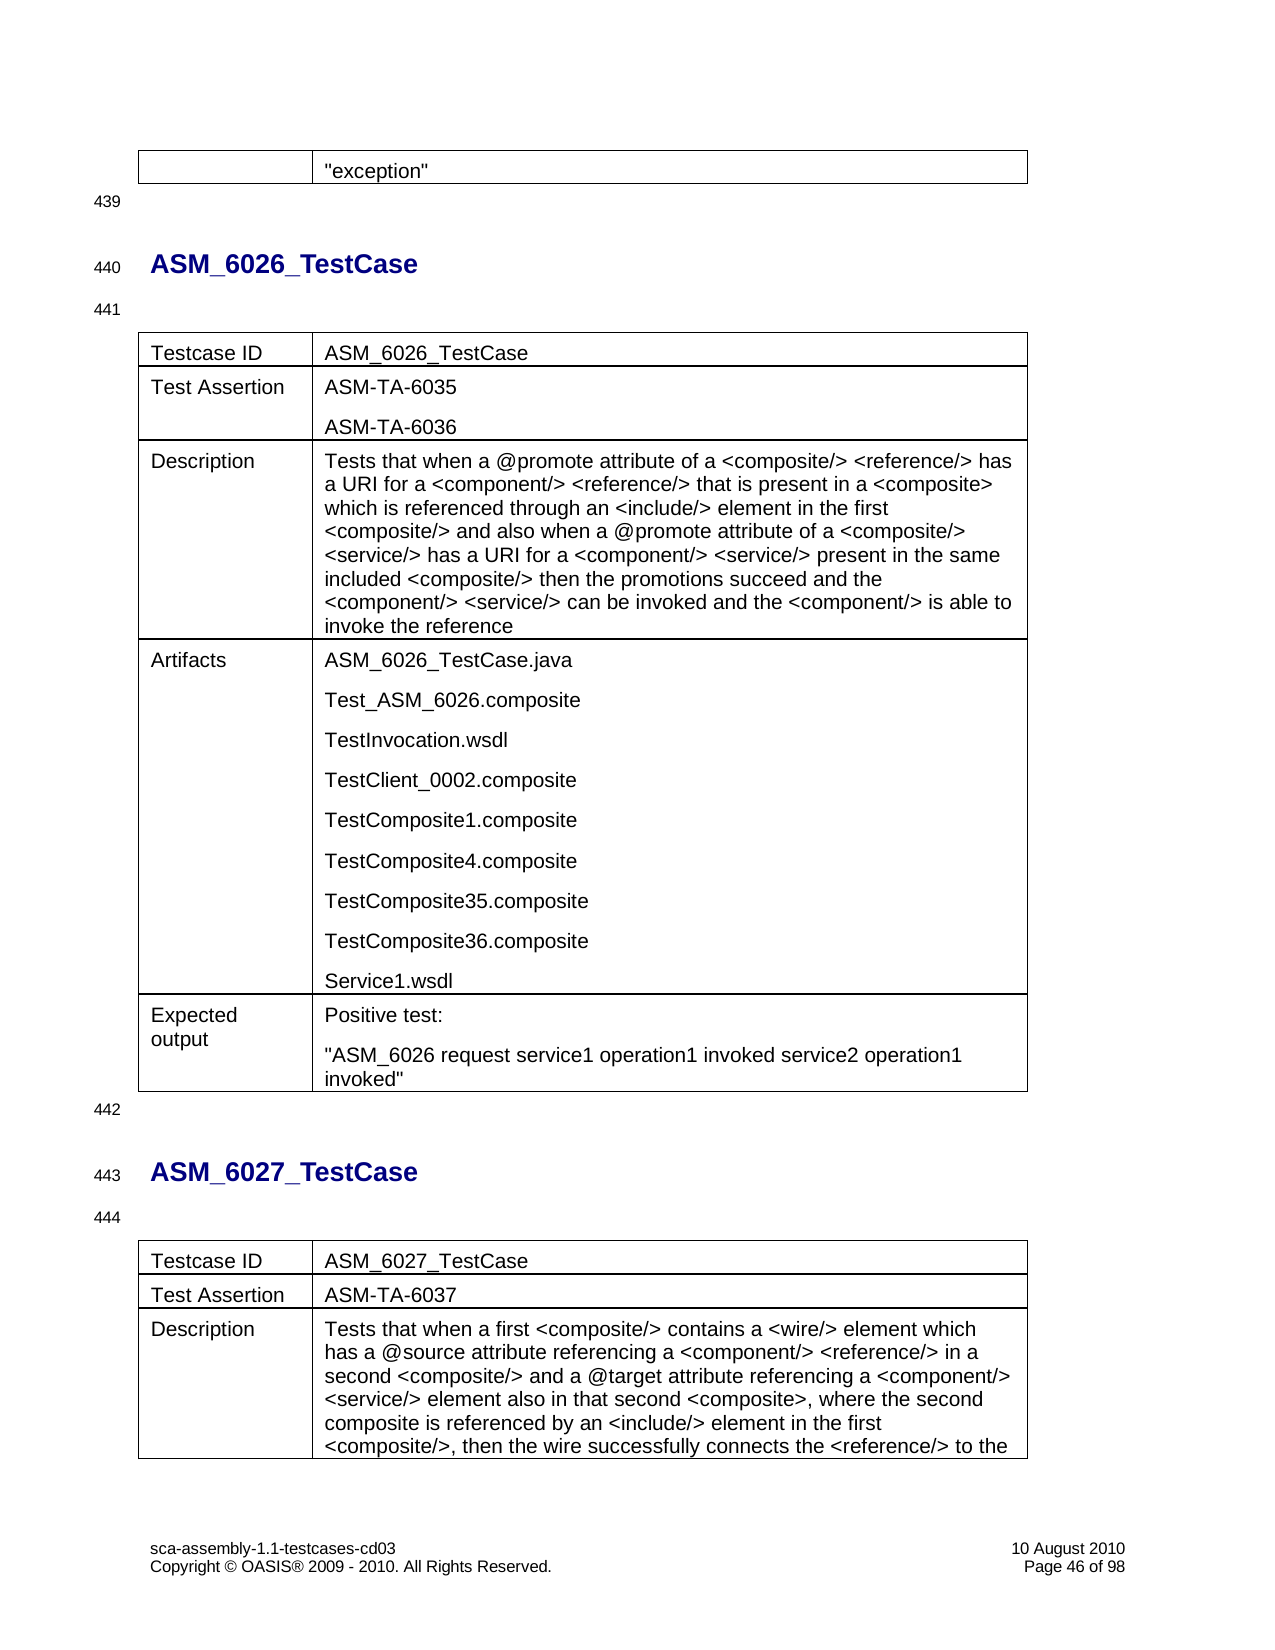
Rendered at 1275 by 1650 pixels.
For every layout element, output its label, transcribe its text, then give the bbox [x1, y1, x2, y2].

table_header Testcase ID [139, 333, 312, 365]
table_cell Test Assertion [139, 367, 312, 439]
table_header Testcase ID [139, 1241, 312, 1273]
table_cell ASM_6026_TestCase.java Test_ASM_6026.composite TestInvocation.wsdl TestClient_0002.composite TestComposite1.composite TestComposite4.composite TestComposite35.composite TestComposite36.composite Service1.wsdl [313, 640, 1027, 993]
table_cell Artifacts [139, 640, 312, 993]
table_cell ASM-TA-6037 [313, 1275, 1027, 1307]
subtitle ASM_6027_TestCase [150, 1157, 1125, 1187]
table_cell Positive test: "ASM_6026 request service1 operation1 invoked service2 operation1 invoked" [313, 995, 1027, 1091]
table_cell Test Assertion [139, 1275, 312, 1307]
table_cell Tests that when a first <composite/> contains a <wire/> element which has a @source attribute referencing a <component/> <reference/> in a second <composite/> and a @target attribute referencing a <component/> <service/> element also in that second <composite>, where the second composite is referenced by an <include/> element in the first <composite/>, then the wire successfully connects the <reference/> to the [313, 1309, 1027, 1458]
table_cell [139, 151, 312, 183]
subtitle ASM_6026_TestCase [150, 249, 1125, 279]
table_cell Description [139, 1309, 312, 1458]
table_cell "exception" [313, 151, 1027, 183]
table_cell ASM-TA-6035 ASM-TA-6036 [313, 367, 1027, 439]
table_header ASM_6026_TestCase [313, 333, 1027, 365]
table_cell Tests that when a @promote attribute of a <composite/> <reference/> has a URI for a <component/> <reference/> that is present in a <composite> which is referenced through an <include/> element in the first <composite/> and also when a @promote attribute of a <composite/> <service/> has a URI for a <component/> <service/> present in the same included <composite/> then the promotions succeed and the <component/> <service/> can be invoked and the <component/> is able to invoke the reference [313, 441, 1027, 638]
table_cell Description [139, 441, 312, 638]
table_cell Expected output [139, 995, 312, 1091]
table_header ASM_6027_TestCase [313, 1241, 1027, 1273]
